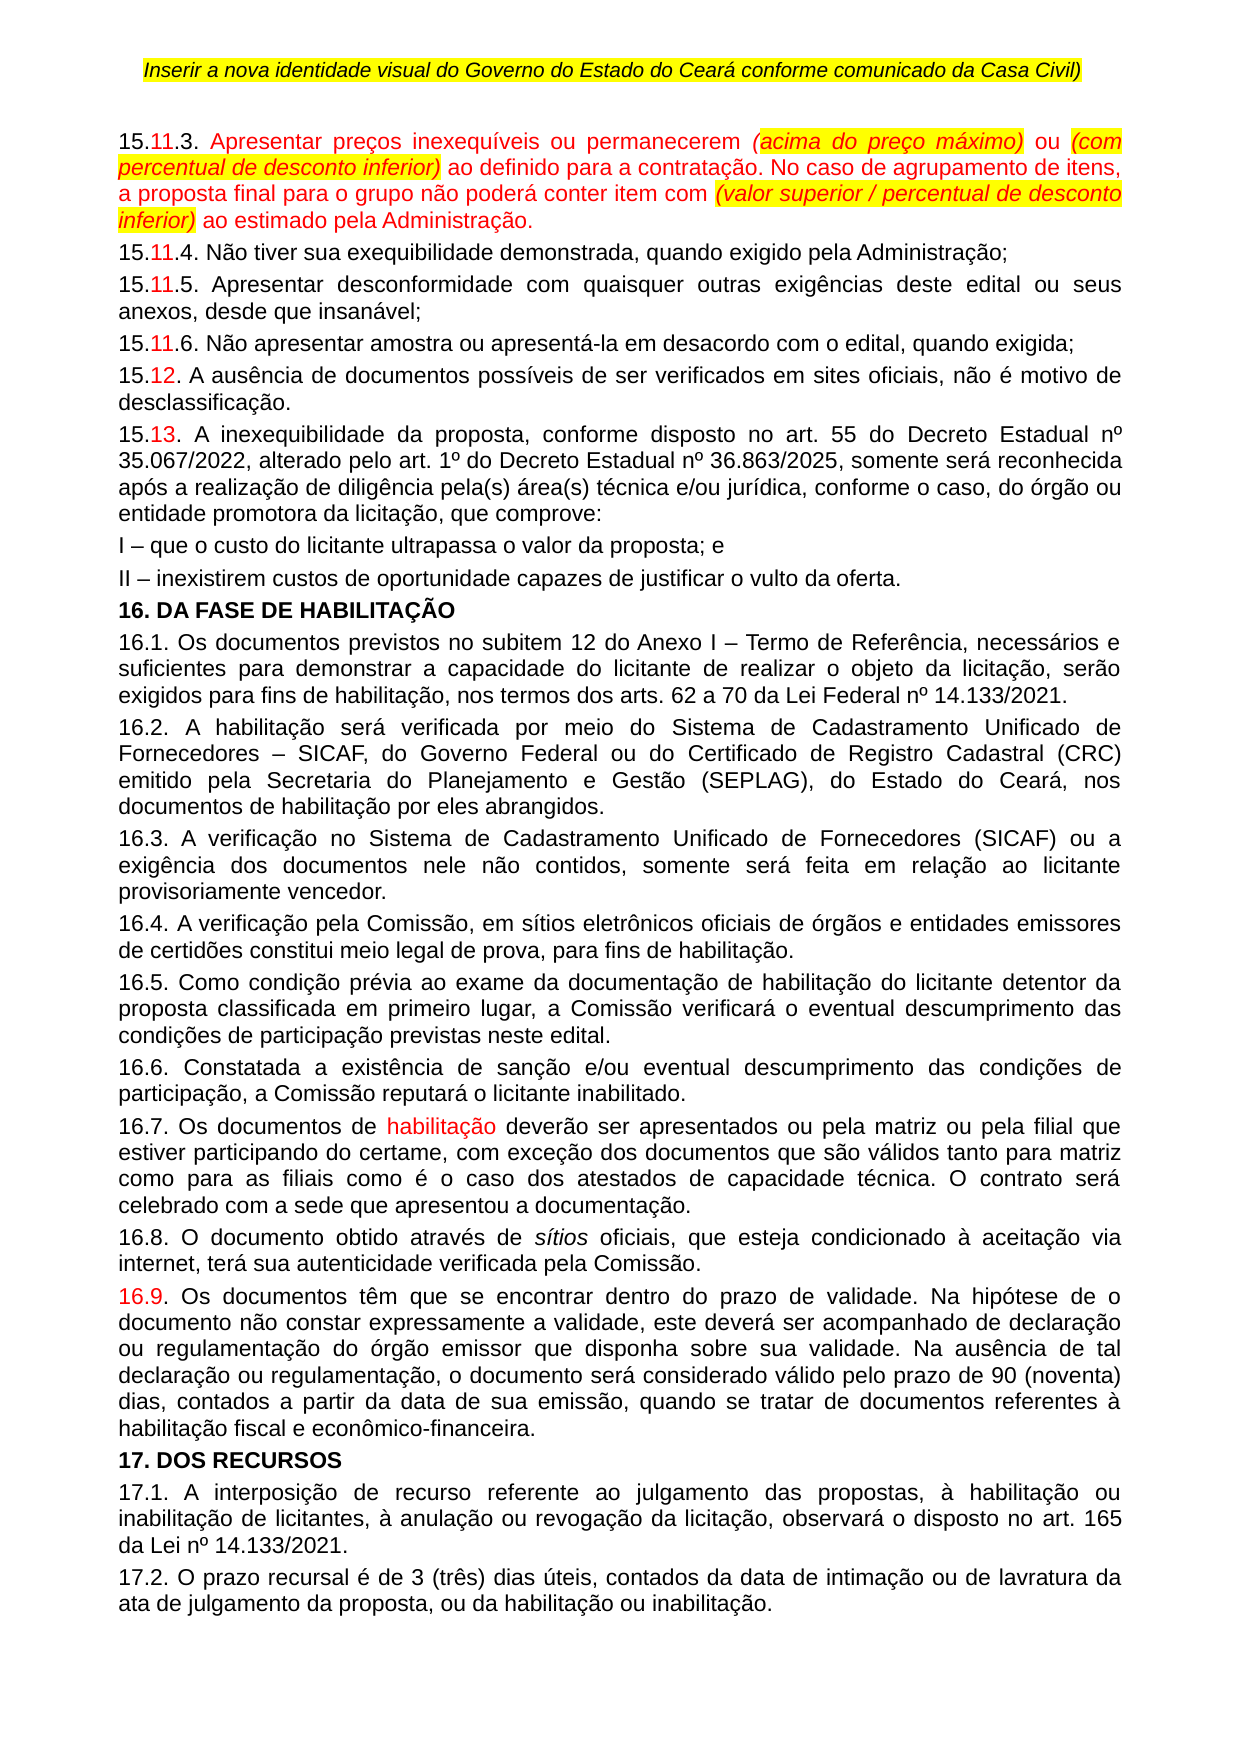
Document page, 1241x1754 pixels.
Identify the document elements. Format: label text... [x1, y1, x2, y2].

text 17.1. A interposição de recurso referente ao julgamento das propostas, à habilitação ou inabilitação de licitantes, à anulação ou revogação da licitação, observará o disposto no art. 165 da Lei nº 14.133/2021. [118, 1479, 1122, 1558]
text 16.9. Os documentos têm que se encontrar dentro do prazo de validade. Na hipótese de o documento não constar expressamente a validade, este deverá ser acompanhado de declaração ou regulamentação do órgão emissor que disponha sobre sua validade. Na ausência de tal declaração ou regulamentação, o documento será considerado válido pelo prazo de 90 (noventa) dias, contados a partir da data de sua emissão, quando se tratar de documentos referentes à habilitação fiscal e econômico-financeira. [118, 1283, 1122, 1441]
text I – que o custo do licitante ultrapassa o valor da proposta; e [118, 532, 1122, 558]
text 16.2. A habilitação será verificada por meio do Sistema de Cadastramento Unificado de Fornecedores – SICAF, do Governo Federal ou do Certificado de Registro Cadastral (CRC) emitido pela Secretaria do Planejamento e Gestão (SEPLAG), do Estado do Ceará, nos documentos de habilitação por eles abrangidos. [118, 714, 1122, 819]
text II – inexistirem custos de oportunidade capazes de justificar o vulto da oferta. [118, 564, 1122, 591]
text 16.7. Os documentos de habilitação deverão ser apresentados ou pela matriz ou pela filial que estiver participando do certame, com exceção dos documentos que são válidos tanto para matriz como para as filiais como é o caso dos atestados de capacidade técnica. O contrato será celebrado com a sede que apresentou a documentação. [118, 1113, 1122, 1218]
text 16.1. Os documentos previstos no subitem 12 do Anexo I – Termo de Referência, necessários e suficientes para demonstrar a capacidade do licitante de realizar o objeto da licitação, serão exigidos para fins de habilitação, nos termos dos arts. 62 a 70 da Lei Federal nº 14.133/2021. [118, 629, 1122, 708]
text 15.11.5. Apresentar desconformidade com quaisquer outras exigências deste edital ou seus anexos, desde que insanável; [118, 271, 1122, 324]
text 17. DOS RECURSOS [118, 1447, 1122, 1473]
text 17.2. O prazo recursal é de 3 (três) dias úteis, contados da data de intimação ou de lavratura da ata de julgamento da proposta, ou da habilitação ou inabilitação. [118, 1564, 1122, 1617]
text 15.11.4. Não tiver sua exequibilidade demonstrada, quando exigido pela Administração; [118, 239, 1122, 265]
text 16.3. A verificação no Sistema de Cadastramento Unificado de Fornecedores (SICAF) ou a exigência dos documentos nele não contidos, somente será feita em relação ao licitante provisoriamente vencedor. [118, 825, 1122, 904]
text 16.4. A verificação pela Comissão, em sítios eletrônicos oficiais de órgãos e entidades emissores de certidões constitui meio legal de prova, para fins de habilitação. [118, 910, 1122, 963]
text 15.11.6. Não apresentar amostra ou apresentá-la em desacordo com o edital, quando exigida; [118, 330, 1122, 356]
text 16.5. Como condição prévia ao exame da documentação de habilitação do licitante detentor da proposta classificada em primeiro lugar, a Comissão verificará o eventual descumprimento das condições de participação previstas neste edital. [118, 969, 1122, 1048]
text 15.11.3. Apresentar preços inexequíveis ou permanecerem (acima do preço máximo) ou (com percentual de desconto inferior) ao definido para a contratação. No caso de agrupamento de itens, a proposta final para o grupo não poderá conter item com (valor superior / percentual de desconto inferior) ao estimado pela Administração. [118, 128, 1122, 233]
text 15.12. A ausência de documentos possíveis de ser verificados em sites oficiais, não é motivo de desclassificação. [118, 362, 1122, 415]
text 15.13. A inexequibilidade da proposta, conforme disposto no art. 55 do Decreto Estadual nº 35.067/2022, alterado pelo art. 1º do Decreto Estadual nº 36.863/2025, somente será reconhecida após a realização de diligência pela(s) área(s) técnica e/ou jurídica, conforme o caso, do órgão ou entidade promotora da licitação, que comprove: [118, 421, 1122, 526]
text 16.8. O documento obtido através de sítios oficiais, que esteja condicionado à aceitação via internet, terá sua autenticidade verificada pela Comissão. [118, 1224, 1122, 1277]
text 16.6. Constatada a existência de sanção e/ou eventual descumprimento das condições de participação, a Comissão reputará o licitante inabilitado. [118, 1054, 1122, 1107]
text 16. DA FASE DE HABILITAÇÃO [118, 597, 1122, 623]
